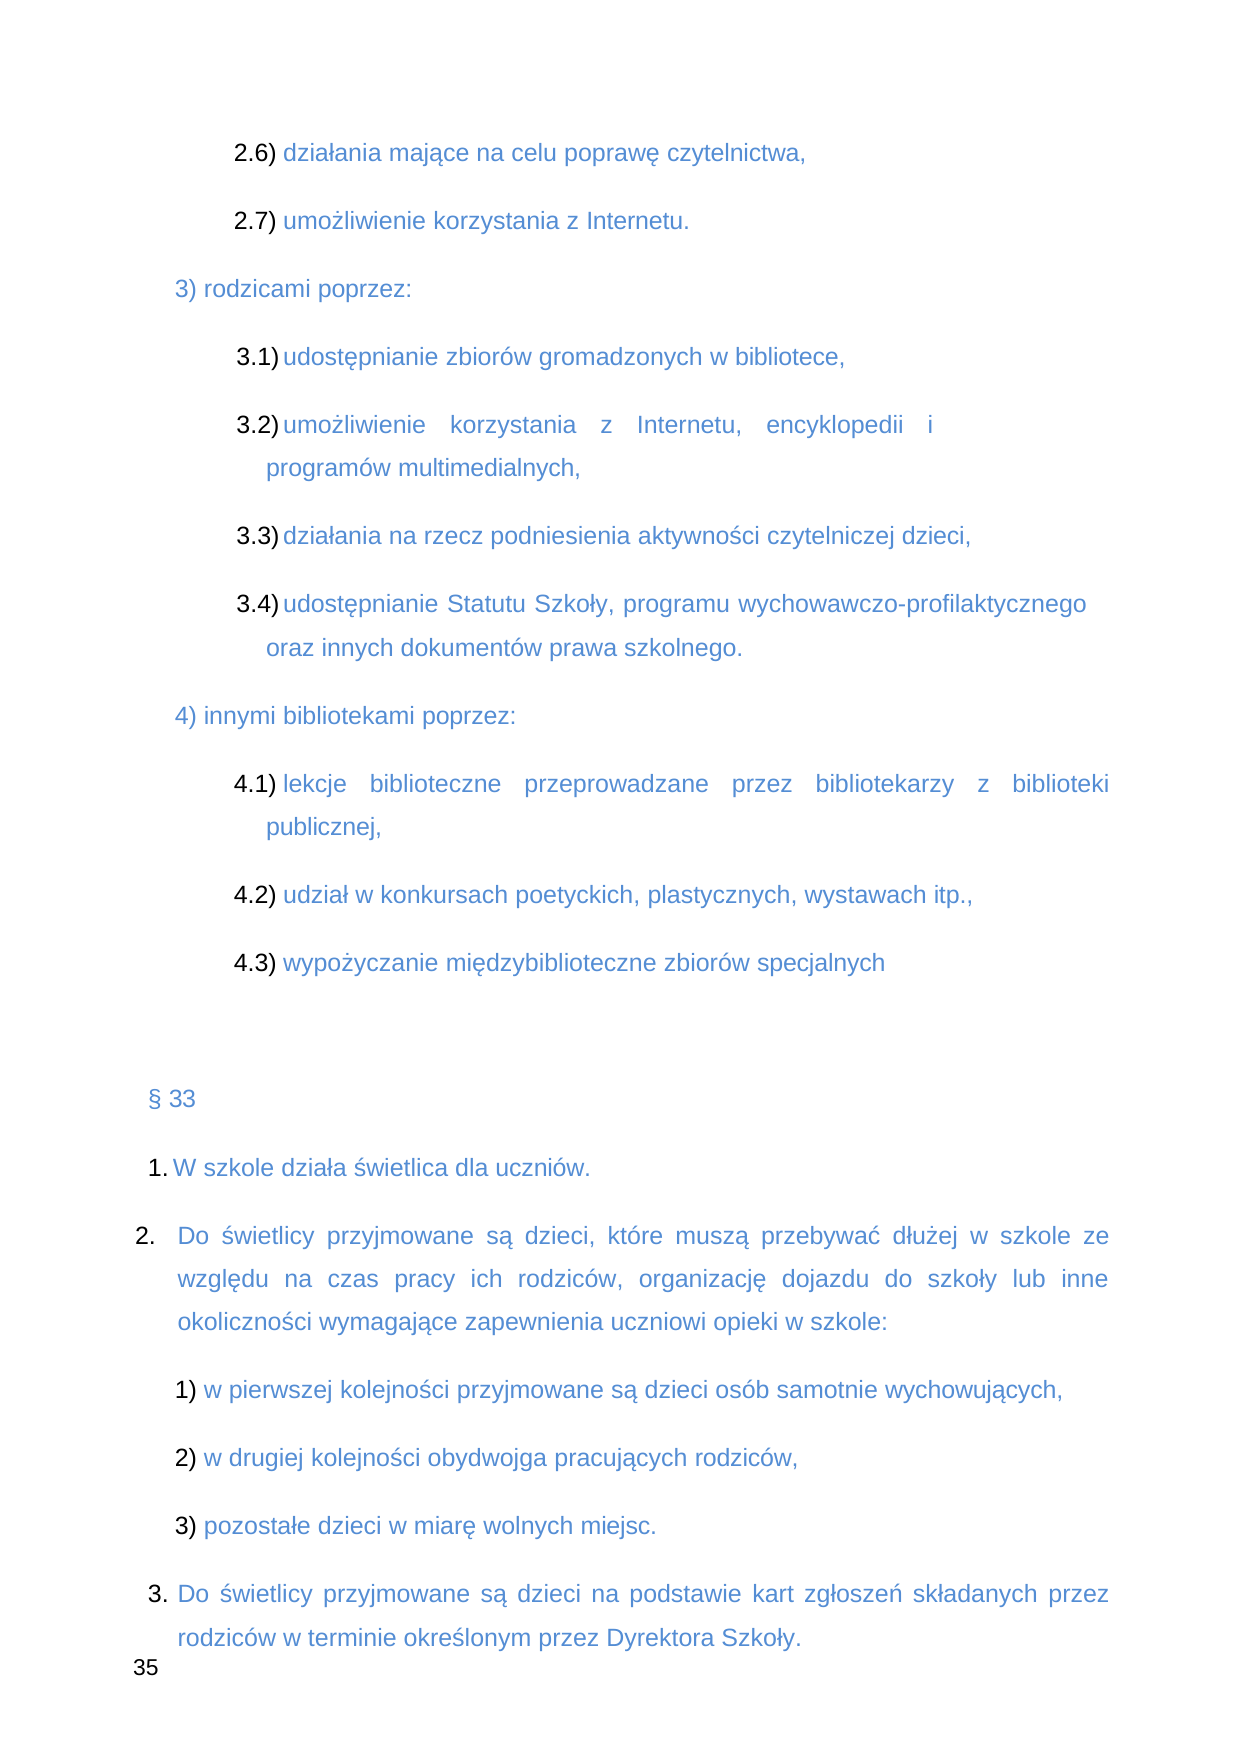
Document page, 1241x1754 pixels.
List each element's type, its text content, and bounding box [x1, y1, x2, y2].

list udostępnianie Statutu Szkoły, programu wychowawczo-profilaktycznego oraz innych dokumentów prawa szkolnego. [236, 589, 1087, 661]
list W szkole działa świetlica dla uczniów. [148, 1152, 1105, 1181]
text § 33 [148, 1084, 1105, 1113]
list udostępnianie zbiorów gromadzonych w bibliotece, [236, 342, 1105, 371]
list innymi bibliotekami poprzez: [174, 701, 1105, 729]
list rodzicami poprzez: [174, 274, 1105, 302]
list działania mające na celu poprawę czytelnictwa, [233, 137, 1105, 166]
list pozostałe dzieci w miarę wolnych miejsc. [174, 1511, 1105, 1540]
list udział w konkursach poetyckich, plastycznych, wystawach itp., [233, 880, 1109, 909]
list umożliwienie korzystania z Internetu. [233, 206, 1105, 234]
list w pierwszej kolejności przyjmowane są dzieci osób samotnie wychowujących, [174, 1375, 1105, 1404]
list Do świetlicy przyjmowane są dzieci na podstawie kart zgłoszeń składanych przez rodziców w terminie określonym przez Dyrektora Szkoły. [148, 1579, 1109, 1651]
list w drugiej kolejności obydwojga pracujących rodziców, [174, 1443, 1105, 1472]
list wypożyczanie międzybiblioteczne zbiorów specjalnych [233, 948, 1109, 977]
list działania na rzecz podniesienia aktywności czytelniczej dzieci, [236, 521, 1105, 550]
list lekcje biblioteczne przeprowadzane przez bibliotekarzy z biblioteki publicznej, [233, 769, 1109, 841]
list umożliwienie korzystania z Internetu, encyklopedii i programów multimedialnych, [236, 410, 933, 482]
list Do świetlicy przyjmowane są dzieci, które muszą przebywać dłużej w szkole ze względu na czas pracy ich rodziców, organizację dojazdu do szkoły lub inne okoliczności wymagające zapewnienia uczniowi opieki w szkole: [135, 1221, 1109, 1336]
